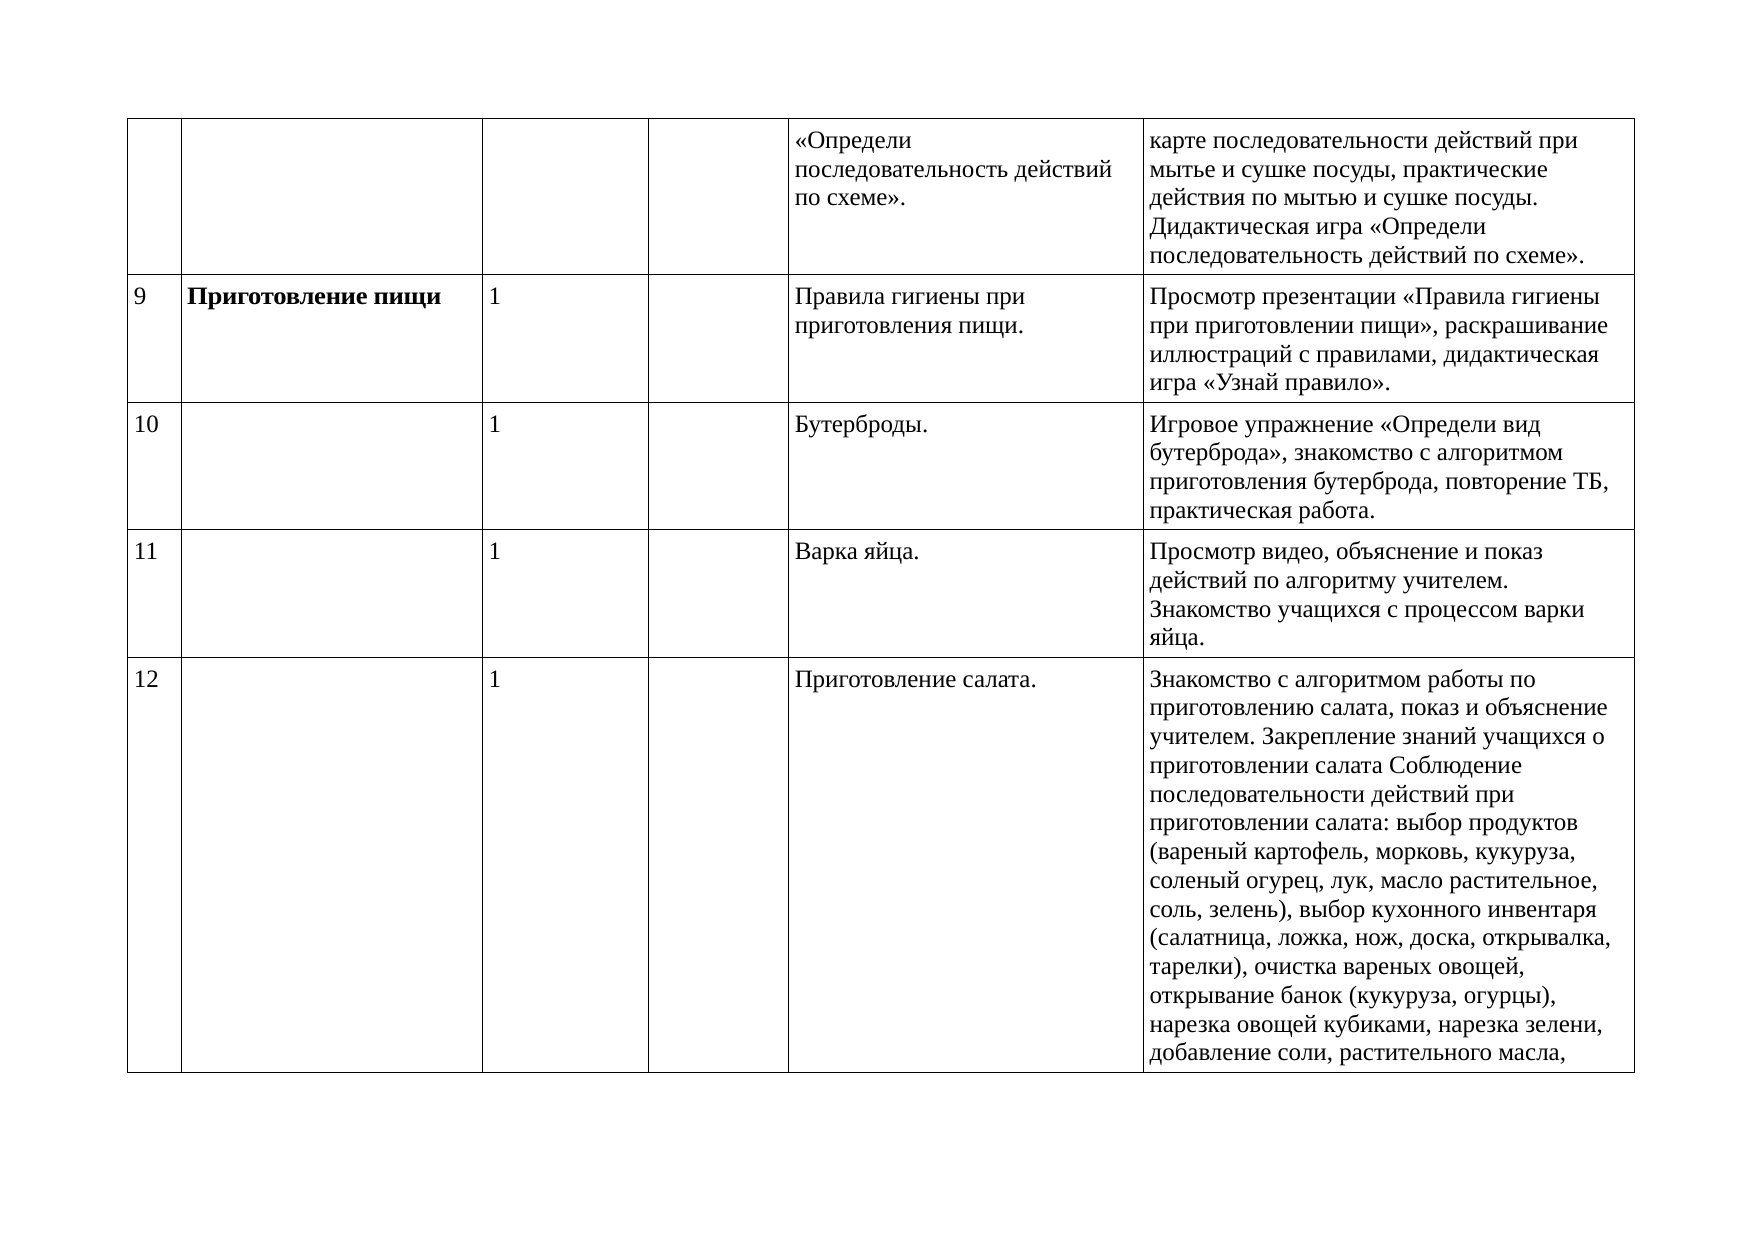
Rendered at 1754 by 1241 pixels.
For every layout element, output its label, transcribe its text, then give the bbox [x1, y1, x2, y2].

table_cell карте последовательности действий при мытье и сушке посуды, практические действия по мытью и сушке посуды. Дидактическая игра «Определи последовательность действий по схеме». [1144, 119, 1634, 274]
table_cell Приготовление салата. [789, 658, 1143, 1072]
table_cell Просмотр видео, объяснение и показ действий по алгоритму учителем. Знакомство учащихся с процессом варки яйца. [1144, 530, 1634, 657]
table_cell 1 [483, 658, 648, 1072]
table_cell 10 [128, 403, 181, 529]
table_cell [182, 658, 482, 1072]
table_cell 1 [483, 403, 648, 529]
table_cell [128, 119, 181, 274]
table_cell Игровое упражнение «Определи вид бутерброда», знакомство с алгоритмом приготовления бутерброда, повторение ТБ, практическая работа. [1144, 403, 1634, 529]
table_cell 9 [128, 275, 181, 402]
table_cell [649, 119, 788, 274]
table_cell [182, 530, 482, 657]
table_cell Варка яйца. [789, 530, 1143, 657]
table_cell Приготовление пищи [182, 275, 482, 402]
table_cell 11 [128, 530, 181, 657]
table_cell Просмотр презентации «Правила гигиены при приготовлении пищи», раскрашивание иллюстраций с правилами, дидактическая игра «Узнай правило». [1144, 275, 1634, 402]
table_cell 1 [483, 275, 648, 402]
table_cell [182, 119, 482, 274]
table_cell [649, 275, 788, 402]
table_cell [649, 658, 788, 1072]
table_cell [649, 530, 788, 657]
table_cell Знакомство с алгоритмом работы по приготовлению салата, показ и объяснение учителем. Закрепление знаний учащихся о приготовлении салата Соблюдение последовательности действий при приготовлении салата: выбор продуктов (вареный картофель, морковь, кукуруза, соленый огурец, лук, масло растительное, соль, зелень), выбор кухонного инвентаря (салатница, ложка, нож, доска, открывалка, тарелки), очистка вареных овощей, открывание банок (кукуруза, огурцы), нарезка овощей кубиками, нарезка зелени, добавление соли, растительного масла, [1144, 658, 1634, 1072]
table_cell [649, 403, 788, 529]
table_cell Правила гигиены при приготовления пищи. [789, 275, 1143, 402]
table_cell [182, 403, 482, 529]
table_cell [483, 119, 648, 274]
table_cell «Определи последовательность действий по схеме». [789, 119, 1143, 274]
table_cell 12 [128, 658, 181, 1072]
table_cell 1 [483, 530, 648, 657]
table_cell Бутерброды. [789, 403, 1143, 529]
